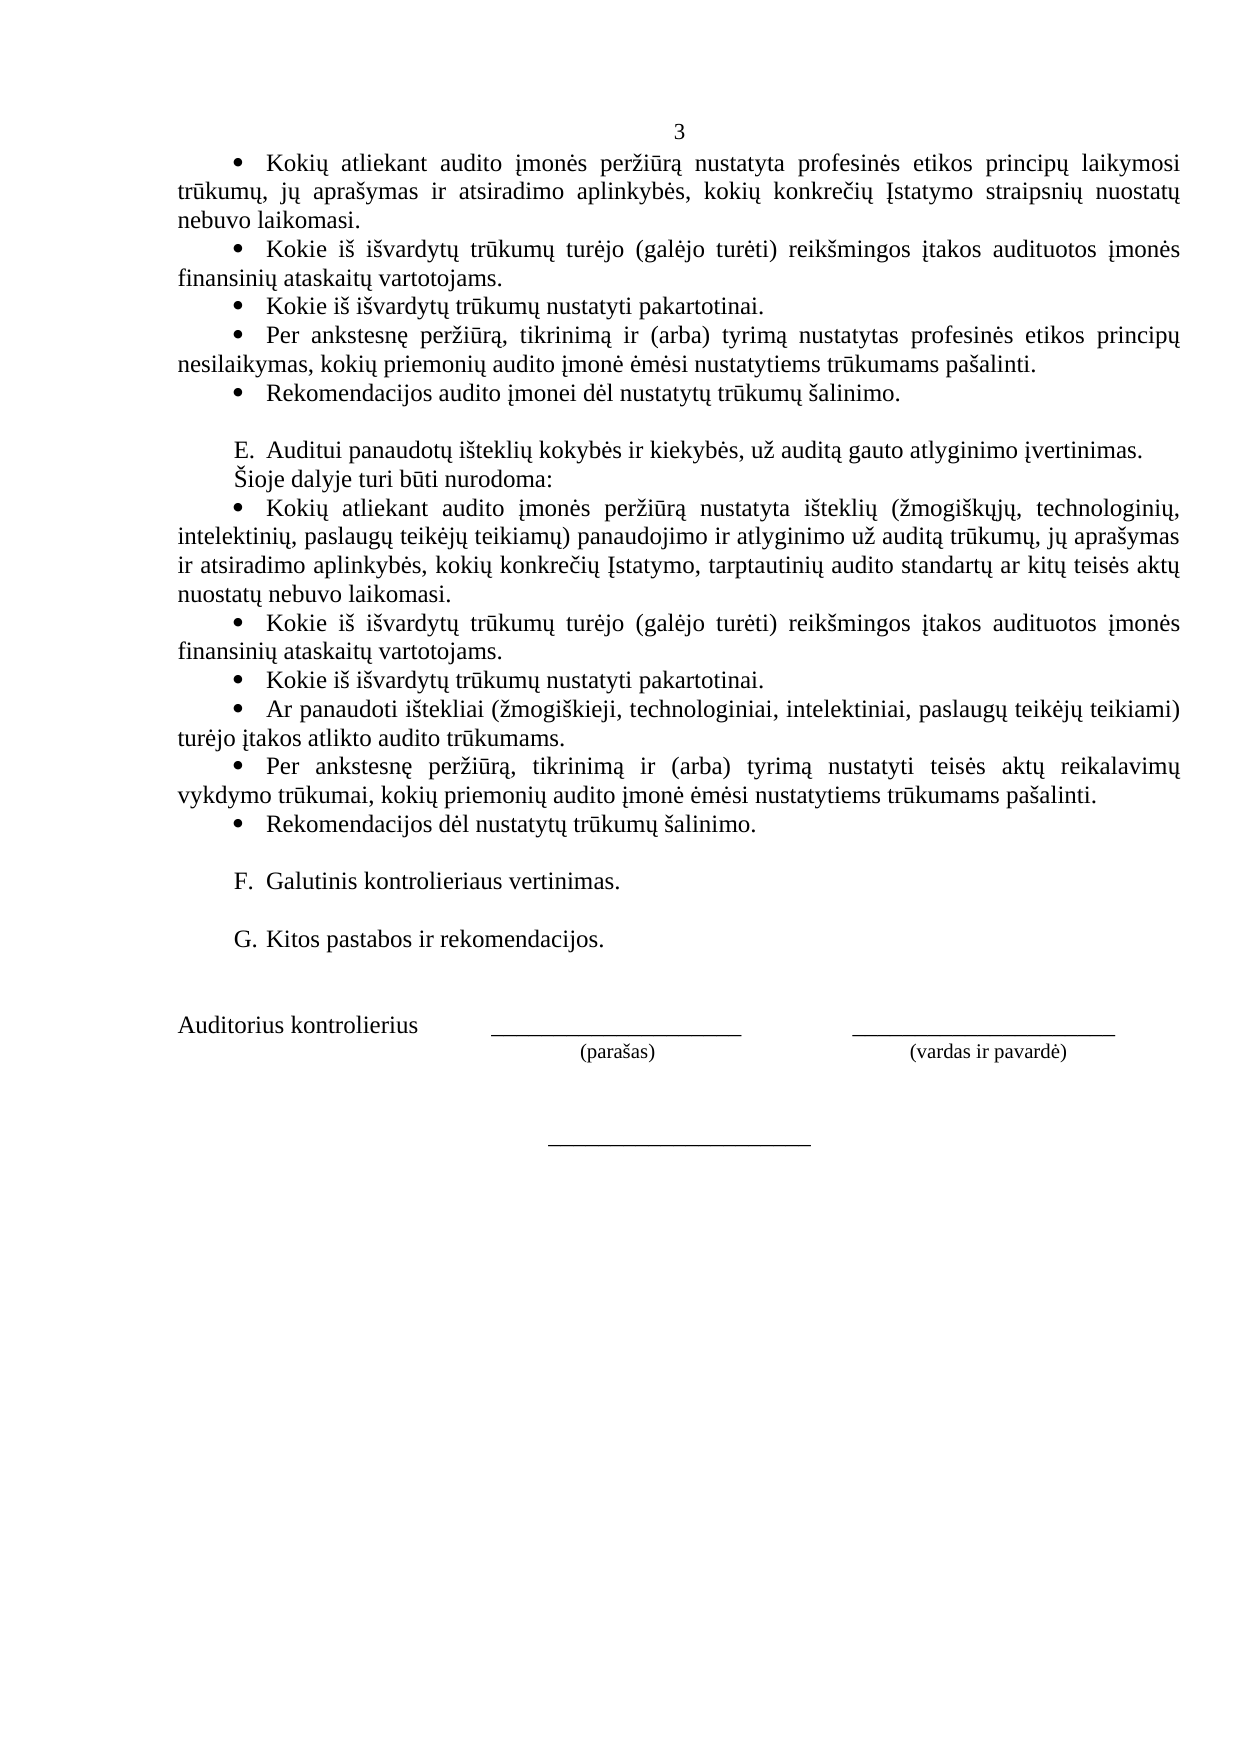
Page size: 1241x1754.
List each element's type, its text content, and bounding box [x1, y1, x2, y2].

text  Per ankstesnę peržiūrą, tikrinimą ir (arba) tyrimą nustatytas profesinės etikos principų nesilaikymas, kokių priemonių audito įmonė ėmėsi nustatytiems trūkumams pašalinti. [177, 320, 1181, 378]
text Šioje dalyje turi būti nurodoma: [177, 464, 1181, 493]
text (parašas) (vardas ir pavardė) [177, 1039, 1181, 1063]
text  Kokie iš išvardytų trūkumų nustatyti pakartotinai. [177, 291, 1181, 320]
text G. Kitos pastabos ir rekomendacijos. [177, 924, 1181, 953]
text  Kokie iš išvardytų trūkumų turėjo (galėjo turėti) reikšmingos įtakos audituotos įmonės finansinių ataskaitų vartotojams. [177, 234, 1181, 291]
text Auditorius kontrolierius ____________________ _____________________ [177, 1010, 1181, 1039]
text  Kokių atliekant audito įmonės peržiūrą nustatyta išteklių (žmogiškųjų, technologinių, intelektinių, paslaugų teikėjų teikiamų) panaudojimo ir atlyginimo už auditą trūkumų, jų aprašymas ir atsiradimo aplinkybės, kokių konkrečių Įstatymo, tarptautinių audito standartų ar kitų teisės aktų nuostatų nebuvo laikomasi. [177, 493, 1181, 608]
text F. Galutinis kontrolieriaus vertinimas. [177, 866, 1181, 895]
text  Per ankstesnę peržiūrą, tikrinimą ir (arba) tyrimą nustatyti teisės aktų reikalavimų vykdymo trūkumai, kokių priemonių audito įmonė ėmėsi nustatytiems trūkumams pašalinti. [177, 751, 1181, 809]
text  Rekomendacijos audito įmonei dėl nustatytų trūkumų šalinimo. [177, 378, 1181, 406]
text  Ar panaudoti ištekliai (žmogiškieji, technologiniai, intelektiniai, paslaugų teikėjų teikiami) turėjo įtakos atlikto audito trūkumams. [177, 694, 1181, 751]
text  Kokių atliekant audito įmonės peržiūrą nustatyta profesinės etikos principų laikymosi trūkumų, jų aprašymas ir atsiradimo aplinkybės, kokių konkrečių Įstatymo straipsnių nuostatų nebuvo laikomasi. [177, 148, 1181, 234]
text E. Auditui panaudotų išteklių kokybės ir kiekybės, už auditą gauto atlyginimo įvertinimas. [177, 435, 1181, 464]
text  Kokie iš išvardytų trūkumų nustatyti pakartotinai. [177, 665, 1181, 694]
text _____________________ [177, 1120, 1181, 1149]
text  Kokie iš išvardytų trūkumų turėjo (galėjo turėti) reikšmingos įtakos audituotos įmonės finansinių ataskaitų vartotojams. [177, 608, 1181, 665]
text  Rekomendacijos dėl nustatytų trūkumų šalinimo. [177, 809, 1181, 838]
